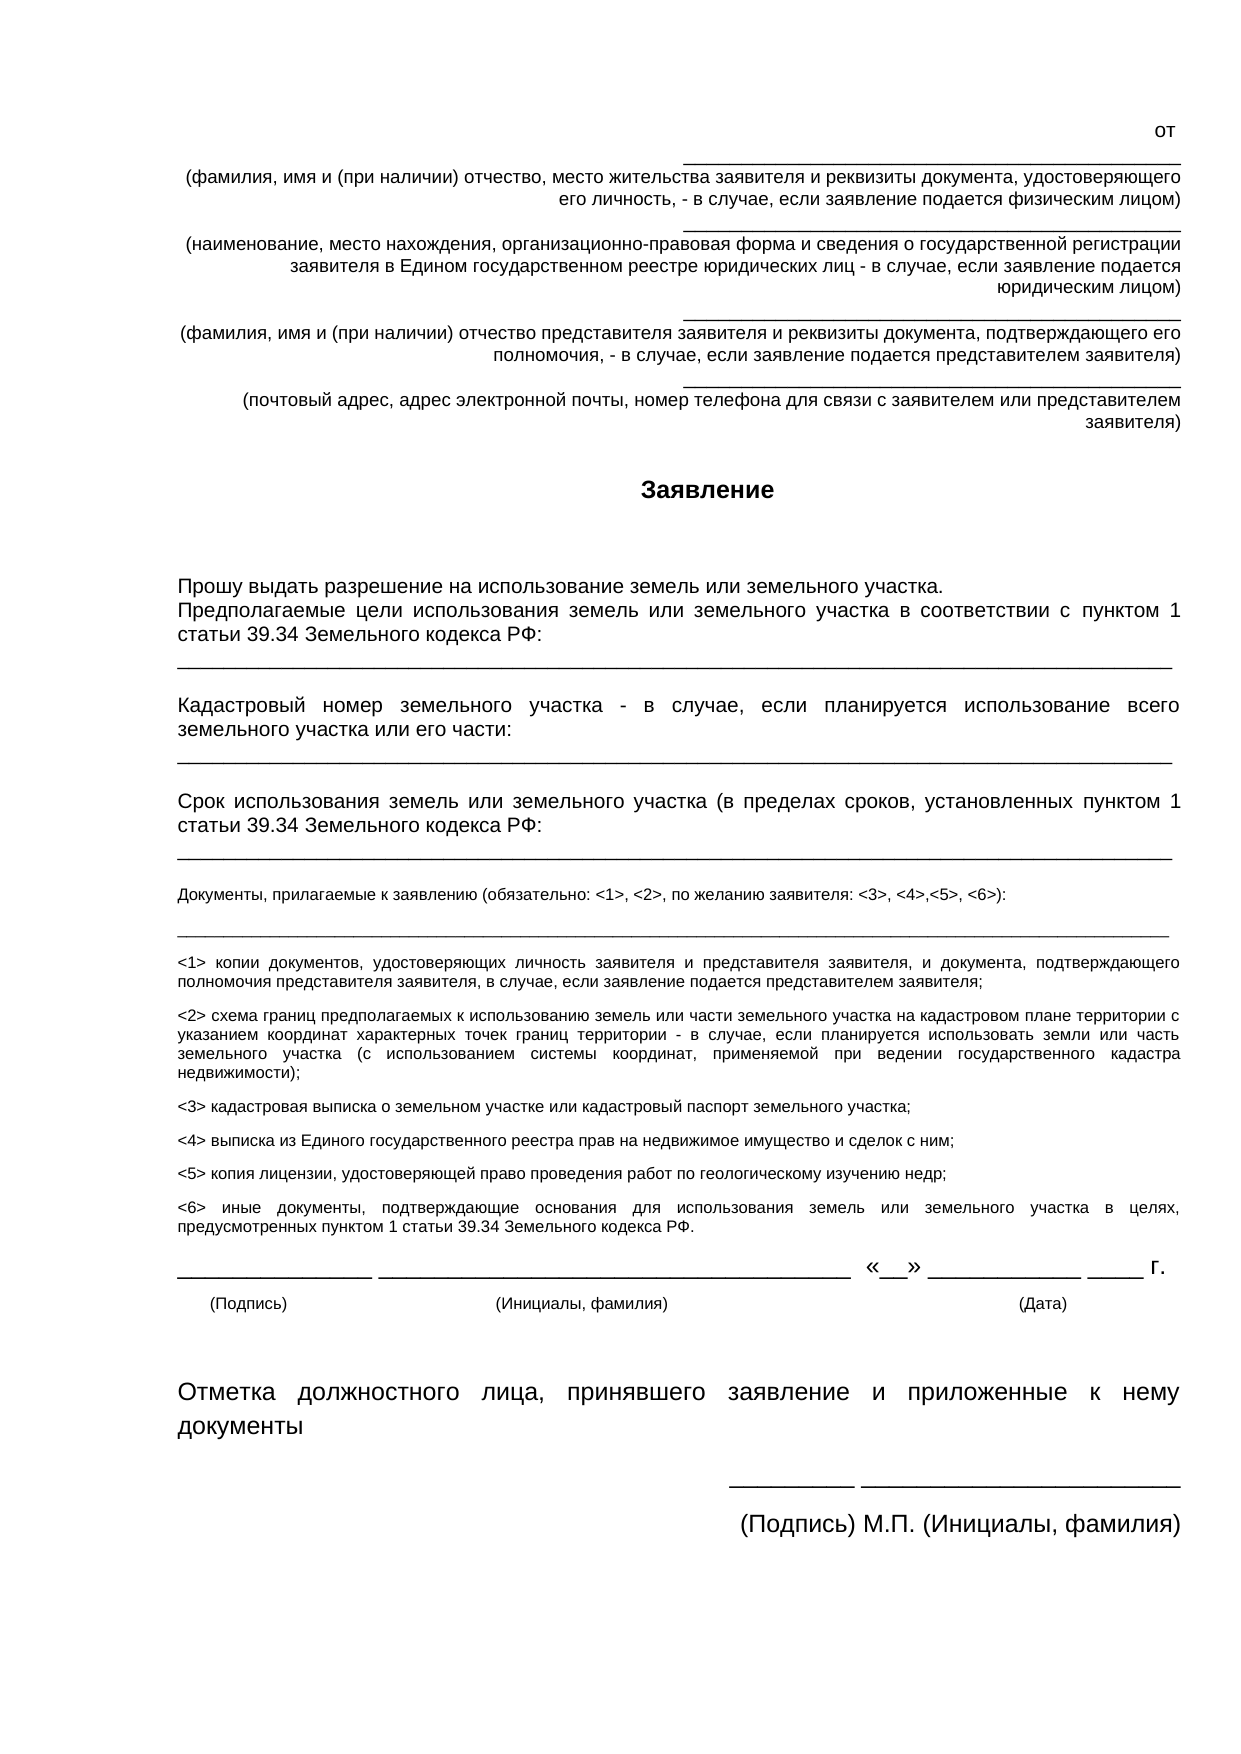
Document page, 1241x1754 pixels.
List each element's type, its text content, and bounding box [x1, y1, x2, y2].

text (фамилия, имя и (при наличии) отчество, место жительства заявителя и реквизиты документа, удостоверяющего его личность, - в случае, если заявление подается физическим лицом) [177, 166, 1181, 209]
text ___________________________________________________________________________________________________________ [177, 919, 1181, 938]
text ___________________________________________ [177, 298, 1181, 322]
text ______________________________________________________________________________________ [177, 741, 1181, 765]
text ______________________________________________________________________________________ [177, 837, 1181, 861]
text ______________ __________________________________ «__» ___________ ____ г. [177, 1251, 1181, 1279]
text Срок использования земель или земельного участка (в пределах сроков, установленных пунктом 1 статьи 39.34 Земельного кодекса РФ: [177, 789, 1181, 837]
text (Подпись) (Инициалы, фамилия) (Дата) [177, 1294, 1181, 1313]
text <5> копия лицензии, удостоверяющей право проведения работ по геологическому изучению недр; [177, 1164, 1181, 1183]
text (фамилия, имя и (при наличии) отчество представителя заявителя и реквизиты документа, подтверждающего его полномочия, - в случае, если заявление подается представителем заявителя) [177, 322, 1181, 365]
text _________ _______________________ [177, 1460, 1181, 1489]
text ______________________________________________________________________________________ [177, 645, 1181, 669]
text <6> иные документы, подтверждающие основания для использования земель или земельного участка в целях, предусмотренных пунктом 1 статьи 39.34 Земельного кодекса РФ. [177, 1198, 1181, 1236]
text от [177, 118, 1181, 142]
text (Подпись) М.П. (Инициалы, фамилия) [177, 1509, 1181, 1538]
text Предполагаемые цели использования земель или земельного участка в соответствии с пунктом 1 статьи 39.34 Земельного кодекса РФ: [177, 597, 1181, 645]
text Отметка должностного лица, принявшего заявление и приложенные к нему документы [177, 1377, 1181, 1440]
text <1> копии документов, удостоверяющих личность заявителя и представителя заявителя, и документа, подтверждающего полномочия представителя заявителя, в случае, если заявление подается представителем заявителя; [177, 952, 1181, 991]
text <2> схема границ предполагаемых к использованию земель или части земельного участка на кадастровом плане территории с указанием координат характерных точек границ территории - в случае, если планируется использовать земли или часть земельного участка (с использованием системы координат, применяемой при ведении государственного кадастра недвижимости); [177, 1005, 1181, 1082]
text ___________________________________________ [177, 209, 1181, 233]
text <4> выписка из Единого государственного реестра прав на недвижимое имущество и сделок с ним; [177, 1130, 1181, 1149]
text Заявление [177, 475, 1181, 504]
text (почтовый адрес, адрес электронной почты, номер телефона для связи с заявителем или представителем заявителя) [177, 389, 1181, 432]
text (наименование, место нахождения, организационно-правовая форма и сведения о государственной регистрации заявителя в Едином государственном реестре юридических лиц - в случае, если заявление подается юридическим лицом) [177, 233, 1181, 298]
text Документы, прилагаемые к заявлению (обязательно: <1>, <2>, по желанию заявителя: <3>, <4>,<5>, <6>): [177, 885, 1181, 904]
text ___________________________________________ [177, 365, 1181, 389]
text ___________________________________________ [177, 142, 1181, 166]
text Прошу выдать разрешение на использование земель или земельного участка. [177, 573, 1181, 597]
text <3> кадастровая выписка о земельном участке или кадастровый паспорт земельного участка; [177, 1097, 1181, 1116]
text Кадастровый номер земельного участка - в случае, если планируется использование всего земельного участка или его части: [177, 693, 1181, 741]
